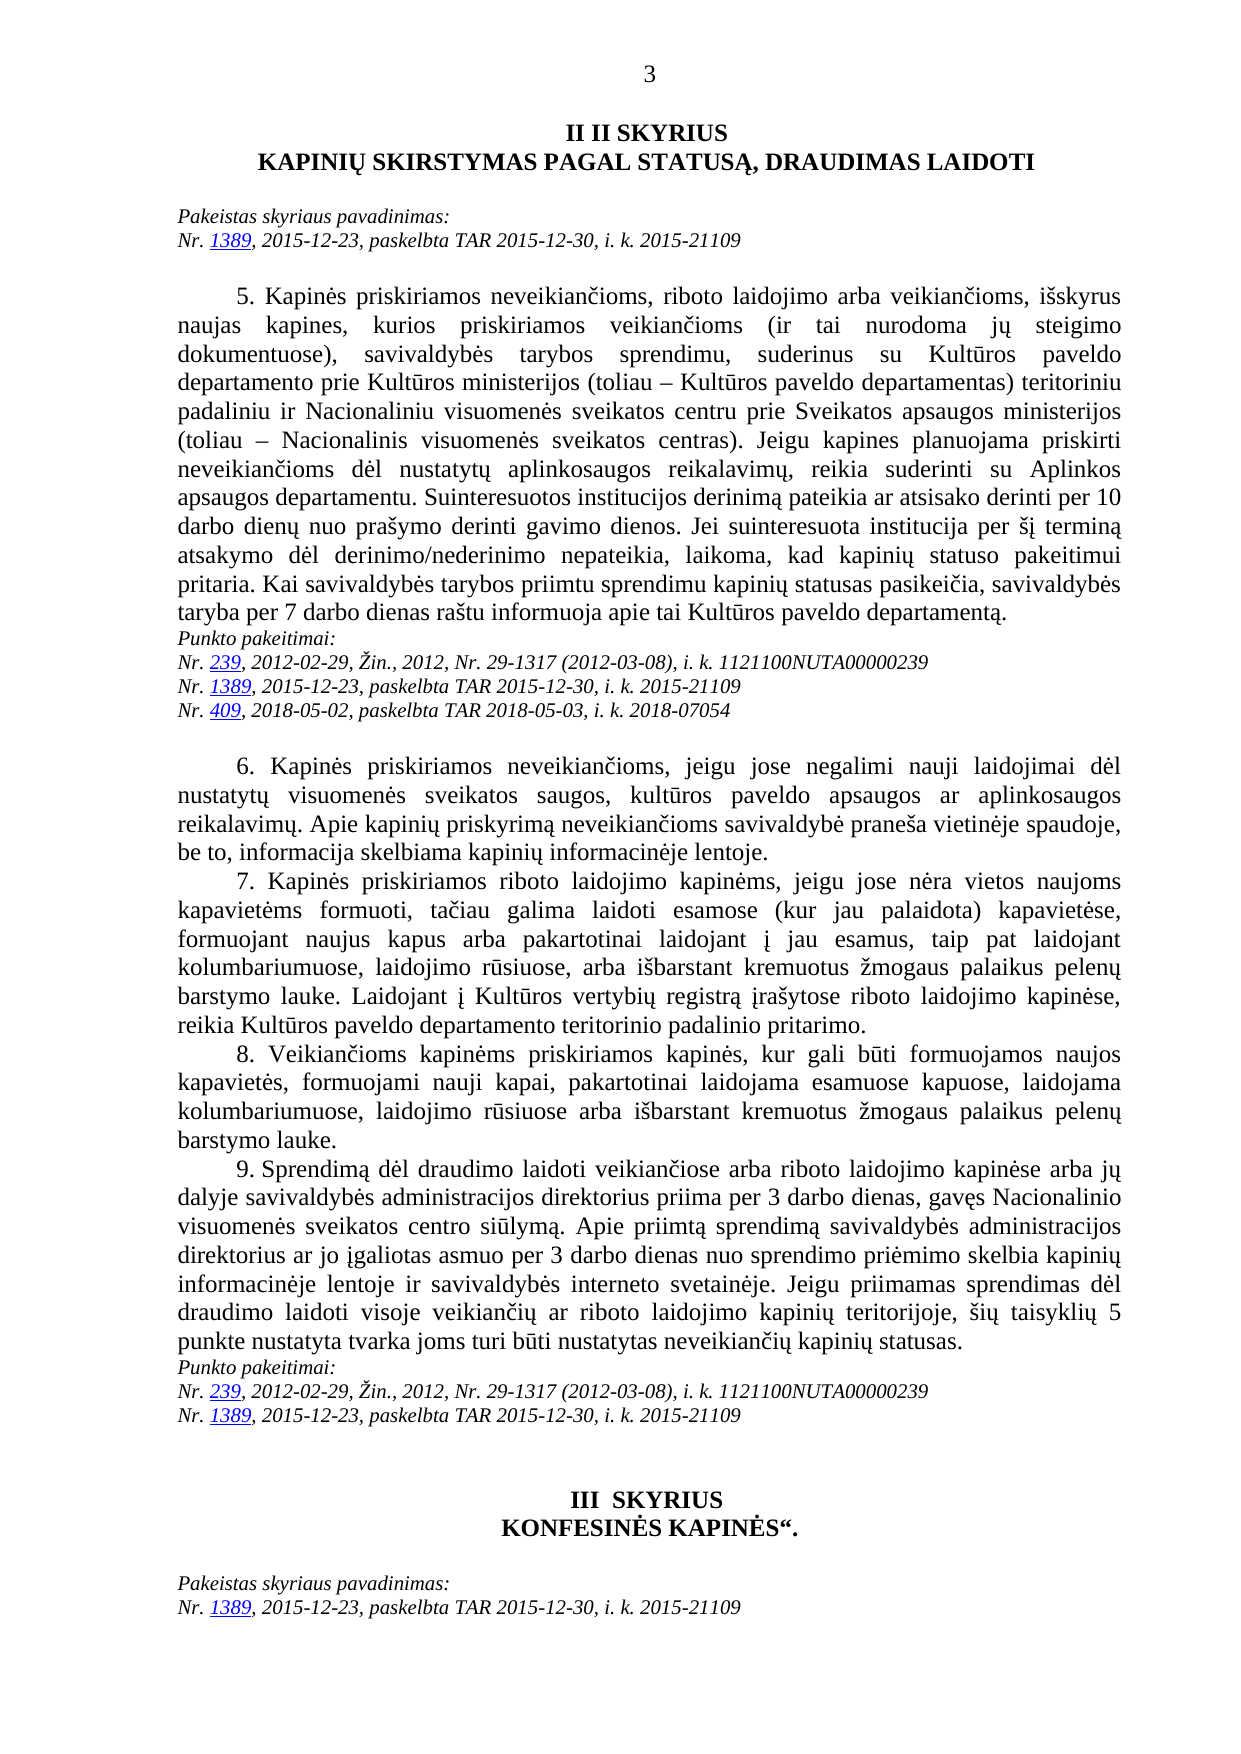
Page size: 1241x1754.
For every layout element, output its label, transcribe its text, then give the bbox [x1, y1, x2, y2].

text Pakeistas skyriaus pavadinimas: [177, 1571, 1122, 1595]
text III SKYRIUS KONFESINĖS KAPINĖS“. [177, 1485, 1122, 1542]
text Nr. 239, 2012-02-29, Žin., 2012, Nr. 29-1317 (2012-03-08), i. k. 1121100NUTA00000239 [177, 1379, 1122, 1403]
subtitle II II SKYRIUS KAPINIŲ SKIRSTYMAS PAGAL STATUSĄ, DRAUDIMAS LAIDOTI [177, 118, 1122, 176]
text Nr. 409, 2018-05-02, paskelbta TAR 2018-05-03, i. k. 2018-07054 [177, 698, 1122, 722]
text 6. Kapinės priskiriamos neveikiančioms, jeigu jose negalimi nauji laidojimai dėl nustatytų visuomenės sveikatos saugos, kultūros paveldo apsaugos ar aplinkosaugos reikalavimų. Apie kapinių priskyrimą neveikiančioms savivaldybė praneša vietinėje spaudoje, be to, informacija skelbiama kapinių informacinėje lentoje. [177, 751, 1122, 866]
text Nr. 1389, 2015-12-23, paskelbta TAR 2015-12-30, i. k. 2015-21109 [177, 1595, 1122, 1619]
text Nr. 239, 2012-02-29, Žin., 2012, Nr. 29-1317 (2012-03-08), i. k. 1121100NUTA00000239 [177, 650, 1122, 674]
text 8. Veikiančioms kapinėms priskiriamos kapinės, kur gali būti formuojamos naujos kapavietės, formuojami nauji kapai, pakartotinai laidojama esamuose kapuose, laidojama kolumbariumuose, laidojimo rūsiuose arba išbarstant kremuotus žmogaus palaikus pelenų barstymo lauke. [177, 1039, 1122, 1154]
text Punkto pakeitimai: [177, 1355, 1122, 1379]
text Punkto pakeitimai: [177, 626, 1122, 650]
text 9. Sprendimą dėl draudimo laidoti veikiančiose arba riboto laidojimo kapinėse arba jų dalyje savivaldybės administracijos direktorius priima per 3 darbo dienas, gavęs Nacionalinio visuomenės sveikatos centro siūlymą. Apie priimtą sprendimą savivaldybės administracijos direktorius ar jo įgaliotas asmuo per 3 darbo dienas nuo sprendimo priėmimo skelbia kapinių informacinėje lentoje ir savivaldybės interneto svetainėje. Jeigu priimamas sprendimas dėl draudimo laidoti visoje veikiančių ar riboto laidojimo kapinių teritorijoje, šių taisyklių 5 punkte nustatyta tvarka joms turi būti nustatytas neveikiančių kapinių statusas. [177, 1154, 1122, 1355]
text Nr. 1389, 2015-12-23, paskelbta TAR 2015-12-30, i. k. 2015-21109 [177, 1403, 1122, 1427]
text Nr. 1389, 2015-12-23, paskelbta TAR 2015-12-30, i. k. 2015-21109 [177, 674, 1122, 698]
text 7. Kapinės priskiriamos riboto laidojimo kapinėms, jeigu jose nėra vietos naujoms kapavietėms formuoti, tačiau galima laidoti esamose (kur jau palaidota) kapavietėse, formuojant naujus kapus arba pakartotinai laidojant į jau esamus, taip pat laidojant kolumbariumuose, laidojimo rūsiuose, arba išbarstant kremuotus žmogaus palaikus pelenų barstymo lauke. Laidojant į Kultūros vertybių registrą įrašytose riboto laidojimo kapinėse, reikia Kultūros paveldo departamento teritorinio padalinio pritarimo. [177, 866, 1122, 1039]
text Pakeistas skyriaus pavadinimas: [177, 204, 1122, 228]
text Nr. 1389, 2015-12-23, paskelbta TAR 2015-12-30, i. k. 2015-21109 [177, 228, 1122, 252]
text 5. Kapinės priskiriamos neveikiančioms, riboto laidojimo arba veikiančioms, išskyrus naujas kapines, kurios priskiriamos veikiančioms (ir tai nurodoma jų steigimo dokumentuose), savivaldybės tarybos sprendimu, suderinus su Kultūros paveldo departamento prie Kultūros ministerijos (toliau – Kultūros paveldo departamentas) teritoriniu padaliniu ir Nacionaliniu visuomenės sveikatos centru prie Sveikatos apsaugos ministerijos (toliau – Nacionalinis visuomenės sveikatos centras). Jeigu kapines planuojama priskirti neveikiančioms dėl nustatytų aplinkosaugos reikalavimų, reikia suderinti su Aplinkos apsaugos departamentu. Suinteresuotos institucijos derinimą pateikia ar atsisako derinti per 10 darbo dienų nuo prašymo derinti gavimo dienos. Jei suinteresuota institucija per šį terminą atsakymo dėl derinimo/nederinimo nepateikia, laikoma, kad kapinių statuso pakeitimui pritaria. Kai savivaldybės tarybos priimtu sprendimu kapinių statusas pasikeičia, savivaldybės taryba per 7 darbo dienas raštu informuoja apie tai Kultūros paveldo departamentą. [177, 281, 1122, 626]
